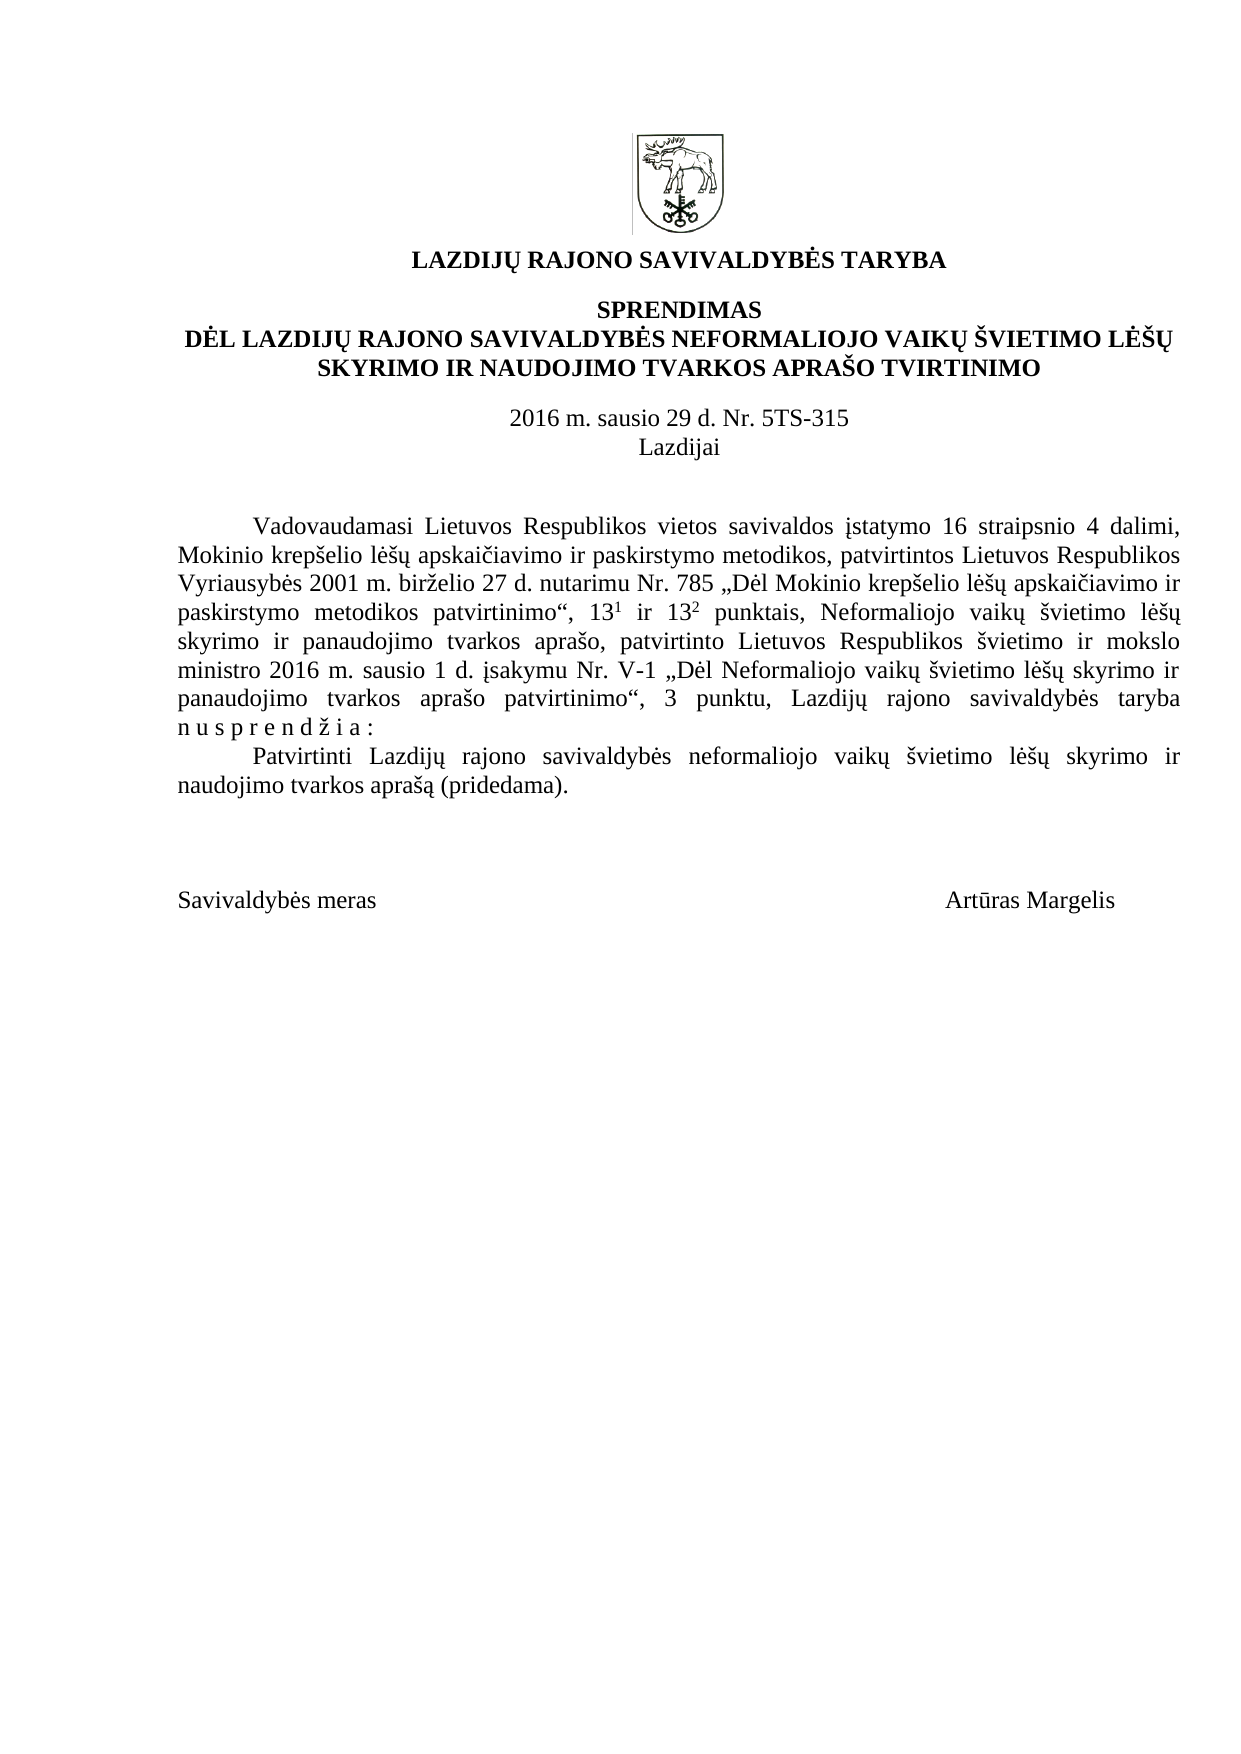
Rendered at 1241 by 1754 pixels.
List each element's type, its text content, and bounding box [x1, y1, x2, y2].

text Patvirtinti Lazdijų rajono savivaldybės neformaliojo vaikų švietimo lėšų skyrimo ir naudojimo tvarkos aprašą (pridedama). [177, 741, 1181, 798]
text Vadovaudamasi Lietuvos Respublikos vietos savivaldos įstatymo 16 straipsnio 4 dalimi, Mokinio krepšelio lėšų apskaičiavimo ir paskirstymo metodikos, patvirtintos Lietuvos Respublikos Vyriausybės 2001 m. birželio 27 d. nutarimu Nr. 785 „Dėl Mokinio krepšelio lėšų apskaičiavimo ir paskirstymo metodikos patvirtinimo“, 131 ir 132 punktais, Neformaliojo vaikų švietimo lėšų skyrimo ir panaudojimo tvarkos aprašo, patvirtinto Lietuvos Respublikos švietimo ir mokslo ministro 2016 m. sausio 1 d. įsakymu Nr. V-1 „Dėl Neformaliojo vaikų švietimo lėšų skyrimo ir panaudojimo tvarkos aprašo patvirtinimo“, 3 punktu, Lazdijų rajono savivaldybės taryba nusprendžia: [177, 511, 1181, 741]
text Savivaldybės meras Artūras Margelis [177, 885, 1181, 913]
text DĖL LAZDIJŲ RAJONO SAVIVALDYBĖS NEFORMALIOJO VAIKŲ ŠVIETIMO LĖŠŲ SKYRIMO IR NAUDOJIMO TVARKOS APRAŠO TVIRTINIMO [177, 324, 1181, 382]
text LAZDIJŲ RAJONO SAVIVALDYBĖS TARYBA [177, 245, 1181, 274]
text 2016 m. sausio 29 d. Nr. 5TS-315 [177, 403, 1181, 432]
text Lazdijai [177, 432, 1181, 461]
text SPRENDIMAS [177, 295, 1181, 324]
